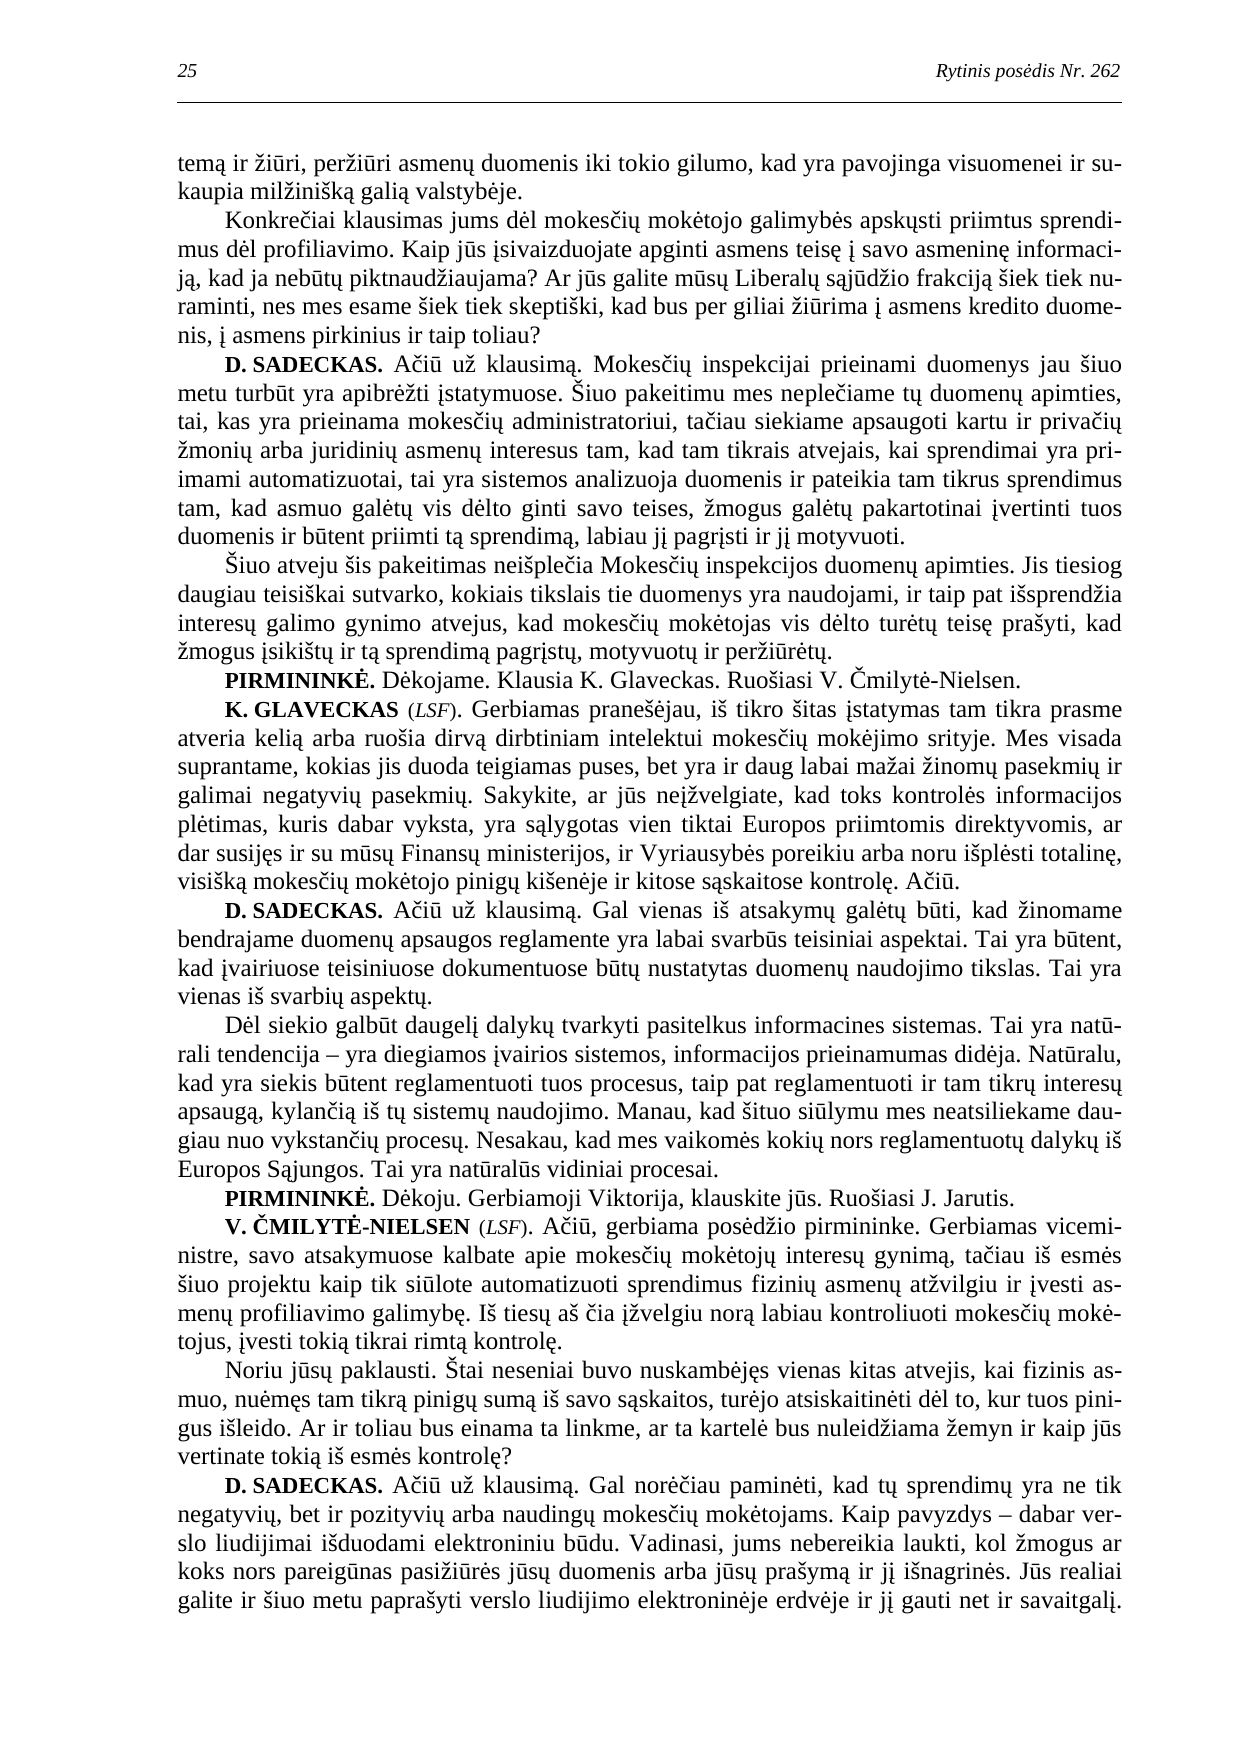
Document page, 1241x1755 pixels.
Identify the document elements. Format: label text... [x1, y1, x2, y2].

text K. GLAVECKAS (LSF). Ger­bia­mas pra­ne­šė­jau, iš tik­ro ši­tas įsta­ty­mas tam tik­ra pras­me at­ve­ria ke­lią ar­ba ruo­šia dir­vą dirb­ti­niam in­te­lek­tui mo­kes­čių mo­kė­ji­mo sri­ty­je. Mes vi­sa­da su­pran­ta­me, ko­kias jis duo­da tei­gia­mas pu­ses, bet yra ir daug la­bai ma­žai ži­no­mų pa­sek­mių ir ga­li­mai ne­ga­ty­vių pa­sek­mių. Sa­ky­ki­te, ar jūs ne­įžvel­gia­te, kad toks kon­tro­lės in­for­ma­ci­jos plė­ti­mas, ku­ris da­bar vyks­ta, yra są­ly­go­tas vien tik­tai Eu­ro­pos pri­im­to­mis di­rek­ty­vo­mis, ar dar su­si­jęs ir su mū­sų Fi­nan­sų mi­nis­te­ri­jos, ir Vy­riau­sy­bės po­rei­kiu ar­ba no­ru iš­plės­ti to­ta­li­nę, vi­siš­ką mo­kes­čių mo­kė­to­jo pi­ni­gų ki­še­nė­je ir ki­to­se są­skai­to­se kon­tro­lę. Ačiū. [177, 694, 1122, 895]
text D. SADECKAS. Ačiū už klau­si­mą. Gal vie­nas iš at­sa­ky­mų ga­lė­tų bū­ti, kad ži­no­ma­me ben­dra­ja­me duo­me­nų ap­sau­gos reg­la­men­te yra la­bai svar­būs tei­si­niai as­pek­tai. Tai yra bū­tent, kad įvai­riuo­se tei­si­niuo­se do­ku­men­tuo­se bū­tų nu­sta­ty­tas duo­me­nų nau­do­ji­mo tiks­las. Tai yra vie­nas iš svar­bių as­pek­tų. [177, 895, 1122, 1010]
text PIRMININKĖ. Dė­ko­ju. Ger­bia­mo­ji Vik­to­ri­ja, klaus­ki­te jūs. Ruo­šia­si J. Ja­ru­tis. [177, 1183, 1122, 1211]
text te­mą ir žiū­ri, per­žiū­ri as­me­nų duo­me­nis iki to­kio gi­lu­mo, kad yra pa­vo­jin­ga vi­suo­me­nei ir su­kau­pia mil­ži­niš­ką ga­lią vals­ty­bė­je. [177, 148, 1122, 205]
text Kon­kre­čiai klau­si­mas jums dėl mo­kes­čių mo­kė­to­jo ga­li­my­bės ap­skųs­ti pri­im­tus spren­di­mus dėl pro­fi­lia­vi­mo. Kaip jūs įsi­vaiz­duo­ja­te ap­gin­ti as­mens tei­sę į sa­vo as­me­ni­nę in­for­ma­ci­ją, kad ja ne­bū­tų pik­tnau­džiau­ja­ma? Ar jūs ga­li­te mū­sų Li­be­ra­lų są­jū­džio frak­ci­ją šiek tiek nu­ra­min­ti, nes mes esa­me šiek tiek skep­tiš­ki, kad bus per gi­liai žiū­ri­ma į as­mens kre­di­to duo­me­nis, į as­mens pir­ki­nius ir taip to­liau? [177, 205, 1122, 349]
text PIRMININKĖ. Dė­ko­ja­me. Klau­sia K. Gla­vec­kas. Ruo­šia­si V. Čmi­ly­tė-Niel­sen. [177, 665, 1122, 694]
text Šiuo at­ve­ju šis pa­kei­ti­mas ne­iš­ple­čia Mo­kes­čių ins­pek­ci­jos duo­me­nų ap­im­ties. Jis tie­siog dau­giau tei­siš­kai su­tvar­ko, ko­kiais tiks­lais tie duo­me­nys yra nau­do­ja­mi, ir taip pat iš­spren­džia in­te­re­sų ga­li­mo gy­ni­mo at­ve­jus, kad mo­kes­čių mo­kė­to­jas vis dėl­to tu­rė­tų tei­sę pra­šy­ti, kad žmo­gus įsi­kiš­tų ir tą spren­di­mą pa­grįs­tų, mo­ty­vuo­tų ir per­žiū­rė­tų. [177, 550, 1122, 665]
text Dėl sie­kio gal­būt dau­ge­lį da­ly­kų tvar­ky­ti pa­si­tel­kus in­for­ma­ci­nes sis­te­mas. Tai yra na­tū­ra­li ten­den­ci­ja – yra die­gia­mos įvai­rios sis­te­mos, in­for­ma­ci­jos pri­ei­na­mu­mas di­dė­ja. Na­tū­ra­lu, kad yra sie­kis bū­tent reg­la­men­tuo­ti tuos pro­ce­sus, taip pat reg­la­men­tuo­ti ir tam tik­rų in­te­re­sų ap­sau­gą, ky­lan­čią iš tų sis­te­mų nau­do­ji­mo. Ma­nau, kad ši­tuo siū­ly­mu mes ne­at­si­lie­ka­me dau­giau nuo vyks­tan­čių pro­ce­sų. Ne­sa­kau, kad mes vai­ko­mės ko­kių nors reg­la­men­tuo­tų da­ly­kų iš Eu­ro­pos Są­jun­gos. Tai yra na­tū­ra­lūs vi­di­niai pro­ce­sai. [177, 1010, 1122, 1183]
text No­riu jū­sų pa­klaus­ti. Štai ne­se­niai bu­vo nu­skam­bė­jęs vie­nas ki­tas at­ve­jis, kai fi­zi­nis as­muo, nu­ė­męs tam tik­rą pi­ni­gų su­mą iš sa­vo są­skai­tos, tu­rė­jo at­si­skai­ti­nė­ti dėl to, kur tuos pi­ni­gus iš­lei­do. Ar ir to­liau bus ei­na­ma ta lin­kme, ar ta kar­te­lė bus nu­lei­džia­ma že­myn ir kaip jūs ver­ti­na­te to­kią iš es­mės kon­tro­lę? [177, 1355, 1122, 1470]
text D. SADECKAS. Ačiū už klau­si­mą. Mo­kes­čių ins­pek­ci­jai pri­ei­na­mi duo­me­nys jau šiuo me­tu tur­būt yra api­brėž­ti įsta­ty­muo­se. Šiuo pa­kei­ti­mu mes ne­ple­čia­me tų duo­me­nų ap­im­ties, tai, kas yra pri­ei­na­ma mo­kes­čių ad­mi­nist­ra­to­riui, ta­čiau sie­kia­me ap­sau­go­ti kar­tu ir pri­va­čių žmo­nių ar­ba ju­ri­di­nių as­me­nų in­te­re­sus tam, kad tam tik­rais at­ve­jais, kai spren­di­mai yra pri­ima­mi au­to­ma­ti­zuo­tai, tai yra sis­te­mos ana­li­zuo­ja duo­me­nis ir pa­tei­kia tam tik­rus spren­di­mus tam, kad as­muo ga­lė­tų vis dėl­to gin­ti sa­vo tei­ses, žmo­gus ga­lė­tų pa­kar­to­ti­nai įver­tin­ti tuos duo­me­nis ir bū­tent pri­im­ti tą spren­di­mą, la­biau jį pa­grįs­ti ir jį mo­ty­vuo­ti. [177, 349, 1122, 550]
text V. ČMILYTĖ-NIELSEN (LSF). Ačiū, ger­bia­ma po­sė­džio pir­mi­nin­ke. Ger­bia­mas vi­ce­mi­nist­re, sa­vo at­sa­ky­muo­se kal­ba­te apie mo­kes­čių mo­kė­to­jų in­te­re­sų gy­ni­mą, ta­čiau iš es­mės šiuo pro­jek­tu kaip tik siū­lo­te au­to­ma­ti­zuo­ti spren­di­mus fi­zi­nių as­me­nų at­žvil­giu ir įves­ti as­me­nų pro­fi­lia­vi­mo ga­li­my­bę. Iš tie­sų aš čia įžvel­giu no­rą la­biau kon­tro­liuo­ti mo­kes­čių mo­kė­to­jus, įves­ti to­kią tik­rai rim­tą kon­tro­lę. [177, 1211, 1122, 1355]
text D. SADECKAS. Ačiū už klau­si­mą. Gal no­rė­čiau pa­mi­nė­ti, kad tų spren­di­mų yra ne tik ne­ga­ty­vių, bet ir po­zi­ty­vių ar­ba nau­din­gų mo­kes­čių mo­kė­to­jams. Kaip pa­vyz­dys – da­bar ver­slo liu­di­ji­mai iš­duo­da­mi elek­tro­ni­niu bū­du. Va­di­na­si, jums ne­be­rei­kia lauk­ti, kol žmo­gus ar koks nors pa­rei­gū­nas pa­si­žiū­rės jū­sų duo­me­nis ar­ba jū­sų pra­šy­mą ir jį iš­nag­ri­nės. Jūs re­a­liai ga­li­te ir šiuo me­tu pa­pra­šy­ti ver­slo liu­di­ji­mo elek­tro­ni­nė­je erd­vė­je ir jį gau­ti net ir sa­vait­ga­lį. [177, 1470, 1122, 1614]
